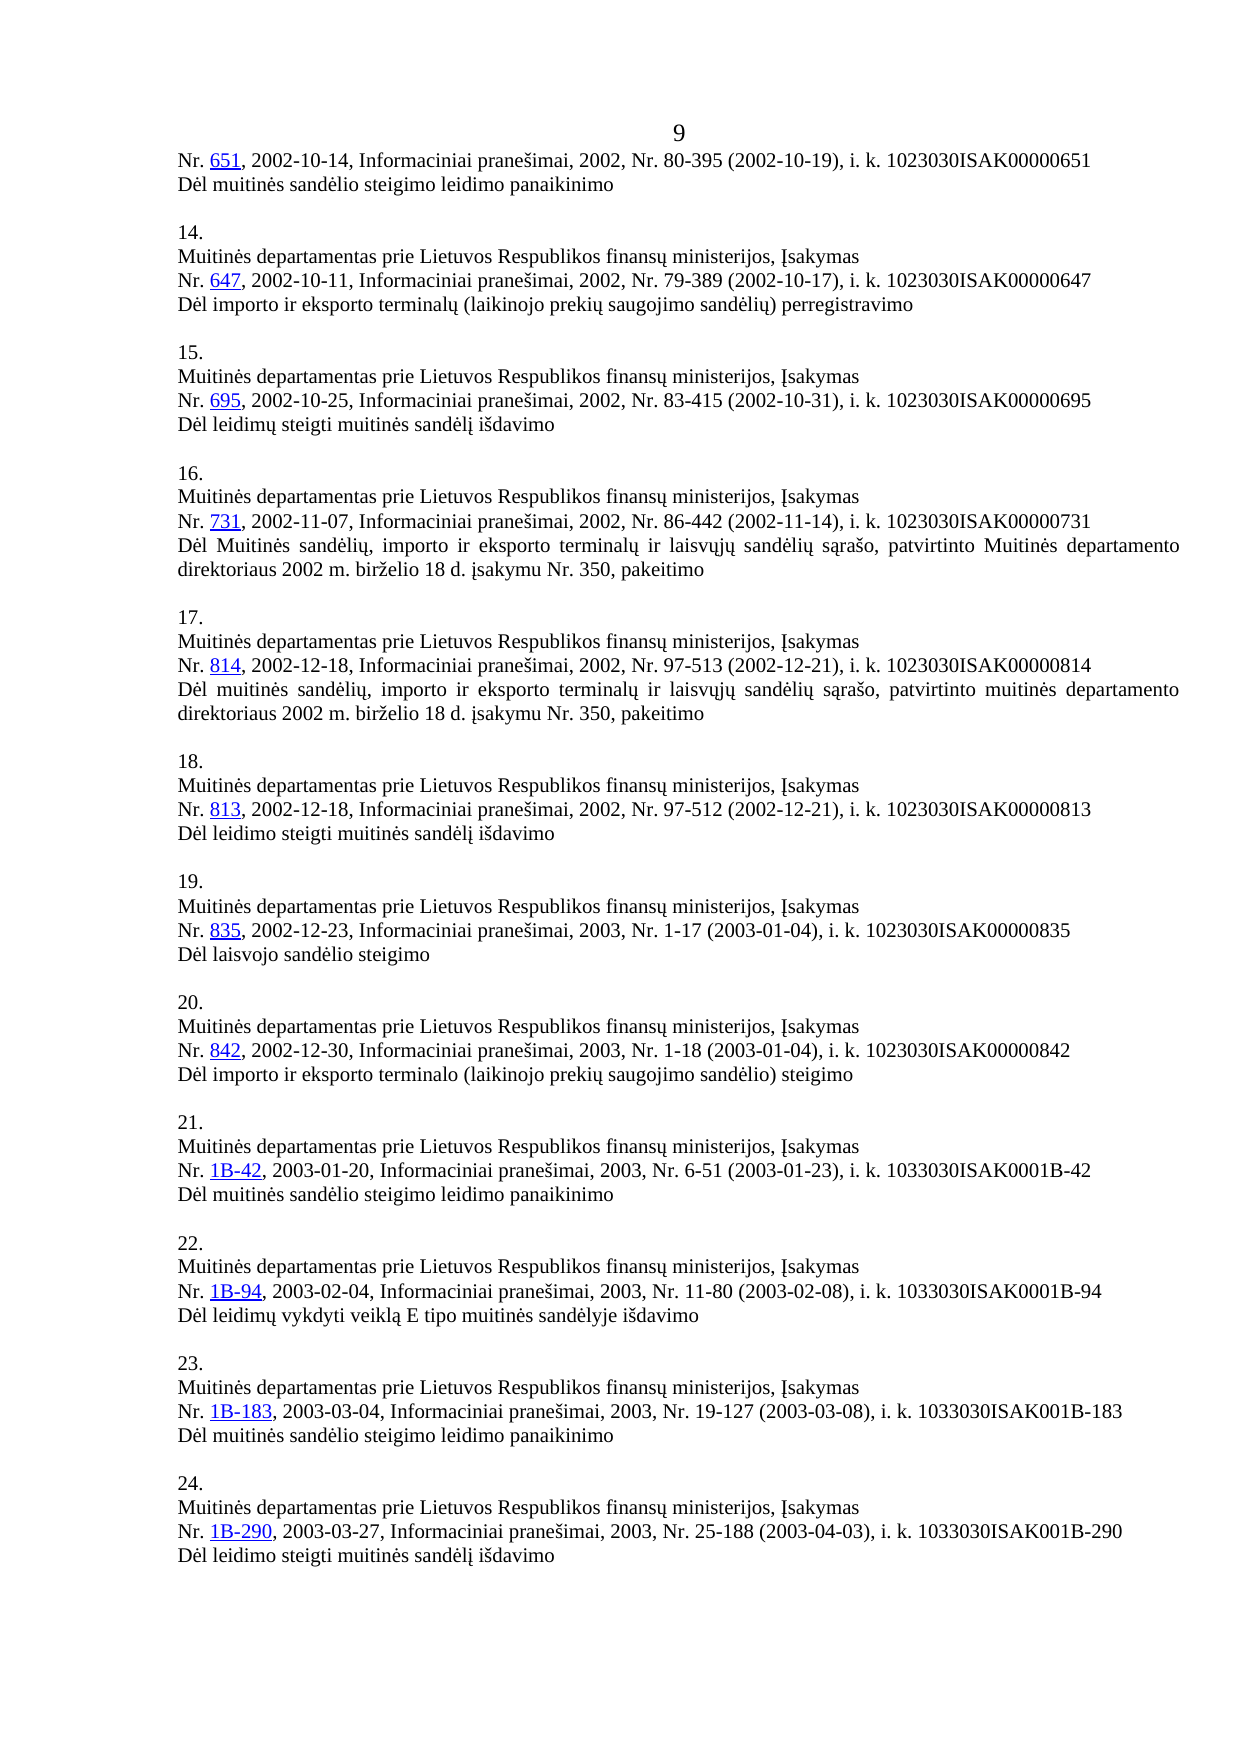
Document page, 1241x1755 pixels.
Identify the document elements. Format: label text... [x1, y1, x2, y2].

text Muitinės departamentas prie Lietuvos Respublikos finansų ministerijos, Įsakymas [177, 893, 1181, 918]
text Nr. 813, 2002-12-18, Informaciniai pranešimai, 2002, Nr. 97-512 (2002-12-21), i. k. 1023030ISAK00000813 [177, 797, 1181, 821]
text Nr. 651, 2002-10-14, Informaciniai pranešimai, 2002, Nr. 80-395 (2002-10-19), i. k. 1023030ISAK00000651 [177, 148, 1181, 172]
text 14. [177, 220, 1181, 244]
text Dėl muitinės sandėlio steigimo leidimo panaikinimo [177, 1182, 1181, 1206]
text Nr. 814, 2002-12-18, Informaciniai pranešimai, 2002, Nr. 97-513 (2002-12-21), i. k. 1023030ISAK00000814 [177, 653, 1181, 677]
text 18. [177, 749, 1181, 773]
text Dėl importo ir eksporto terminalo (laikinojo prekių saugojimo sandėlio) steigimo [177, 1062, 1181, 1086]
text Dėl Muitinės sandėlių, importo ir eksporto terminalų ir laisvųjų sandėlių sąrašo, patvirtinto Muitinės departamento direktoriaus 2002 m. birželio 18 d. įsakymu Nr. 350, pakeitimo [177, 533, 1181, 581]
text Dėl leidimų vykdyti veiklą E tipo muitinės sandėlyje išdavimo [177, 1303, 1181, 1327]
text 20. [177, 990, 1181, 1014]
text Dėl leidimo steigti muitinės sandėlį išdavimo [177, 1543, 1181, 1567]
text Dėl leidimo steigti muitinės sandėlį išdavimo [177, 821, 1181, 845]
text 24. [177, 1471, 1181, 1495]
text Muitinės departamentas prie Lietuvos Respublikos finansų ministerijos, Įsakymas [177, 484, 1181, 508]
text 15. [177, 340, 1181, 364]
text Dėl muitinės sandėlio steigimo leidimo panaikinimo [177, 172, 1181, 196]
text Muitinės departamentas prie Lietuvos Respublikos finansų ministerijos, Įsakymas [177, 1495, 1181, 1519]
text Nr. 1B-183, 2003-03-04, Informaciniai pranešimai, 2003, Nr. 19-127 (2003-03-08), i. k. 1033030ISAK001B-183 [177, 1399, 1181, 1423]
text Nr. 842, 2002-12-30, Informaciniai pranešimai, 2003, Nr. 1-18 (2003-01-04), i. k. 1023030ISAK00000842 [177, 1038, 1181, 1062]
text Nr. 1B-290, 2003-03-27, Informaciniai pranešimai, 2003, Nr. 25-188 (2003-04-03), i. k. 1033030ISAK001B-290 [177, 1519, 1181, 1543]
text Muitinės departamentas prie Lietuvos Respublikos finansų ministerijos, Įsakymas [177, 1375, 1181, 1399]
text Nr. 1B-42, 2003-01-20, Informaciniai pranešimai, 2003, Nr. 6-51 (2003-01-23), i. k. 1033030ISAK0001B-42 [177, 1158, 1181, 1182]
text Muitinės departamentas prie Lietuvos Respublikos finansų ministerijos, Įsakymas [177, 1014, 1181, 1038]
text Muitinės departamentas prie Lietuvos Respublikos finansų ministerijos, Įsakymas [177, 1254, 1181, 1278]
text Dėl muitinės sandėlių, importo ir eksporto terminalų ir laisvųjų sandėlių sąrašo, patvirtinto muitinės departamento direktoriaus 2002 m. birželio 18 d. įsakymu Nr. 350, pakeitimo [177, 677, 1181, 725]
text 22. [177, 1230, 1181, 1254]
text Nr. 695, 2002-10-25, Informaciniai pranešimai, 2002, Nr. 83-415 (2002-10-31), i. k. 1023030ISAK00000695 [177, 388, 1181, 412]
text Dėl muitinės sandėlio steigimo leidimo panaikinimo [177, 1423, 1181, 1447]
text 19. [177, 869, 1181, 893]
text Dėl laisvojo sandėlio steigimo [177, 942, 1181, 966]
text Muitinės departamentas prie Lietuvos Respublikos finansų ministerijos, Įsakymas [177, 629, 1181, 653]
text 23. [177, 1351, 1181, 1375]
text Nr. 835, 2002-12-23, Informaciniai pranešimai, 2003, Nr. 1-17 (2003-01-04), i. k. 1023030ISAK00000835 [177, 918, 1181, 942]
text 21. [177, 1110, 1181, 1134]
text Muitinės departamentas prie Lietuvos Respublikos finansų ministerijos, Įsakymas [177, 244, 1181, 268]
text Dėl importo ir eksporto terminalų (laikinojo prekių saugojimo sandėlių) perregistravimo [177, 292, 1181, 316]
text Muitinės departamentas prie Lietuvos Respublikos finansų ministerijos, Įsakymas [177, 364, 1181, 388]
text 16. [177, 460, 1181, 484]
text Muitinės departamentas prie Lietuvos Respublikos finansų ministerijos, Įsakymas [177, 773, 1181, 797]
text Nr. 731, 2002-11-07, Informaciniai pranešimai, 2002, Nr. 86-442 (2002-11-14), i. k. 1023030ISAK00000731 [177, 508, 1181, 533]
text 17. [177, 605, 1181, 629]
text Muitinės departamentas prie Lietuvos Respublikos finansų ministerijos, Įsakymas [177, 1134, 1181, 1158]
text Nr. 1B-94, 2003-02-04, Informaciniai pranešimai, 2003, Nr. 11-80 (2003-02-08), i. k. 1033030ISAK0001B-94 [177, 1278, 1181, 1303]
text Nr. 647, 2002-10-11, Informaciniai pranešimai, 2002, Nr. 79-389 (2002-10-17), i. k. 1023030ISAK00000647 [177, 268, 1181, 292]
text Dėl leidimų steigti muitinės sandėlį išdavimo [177, 412, 1181, 436]
